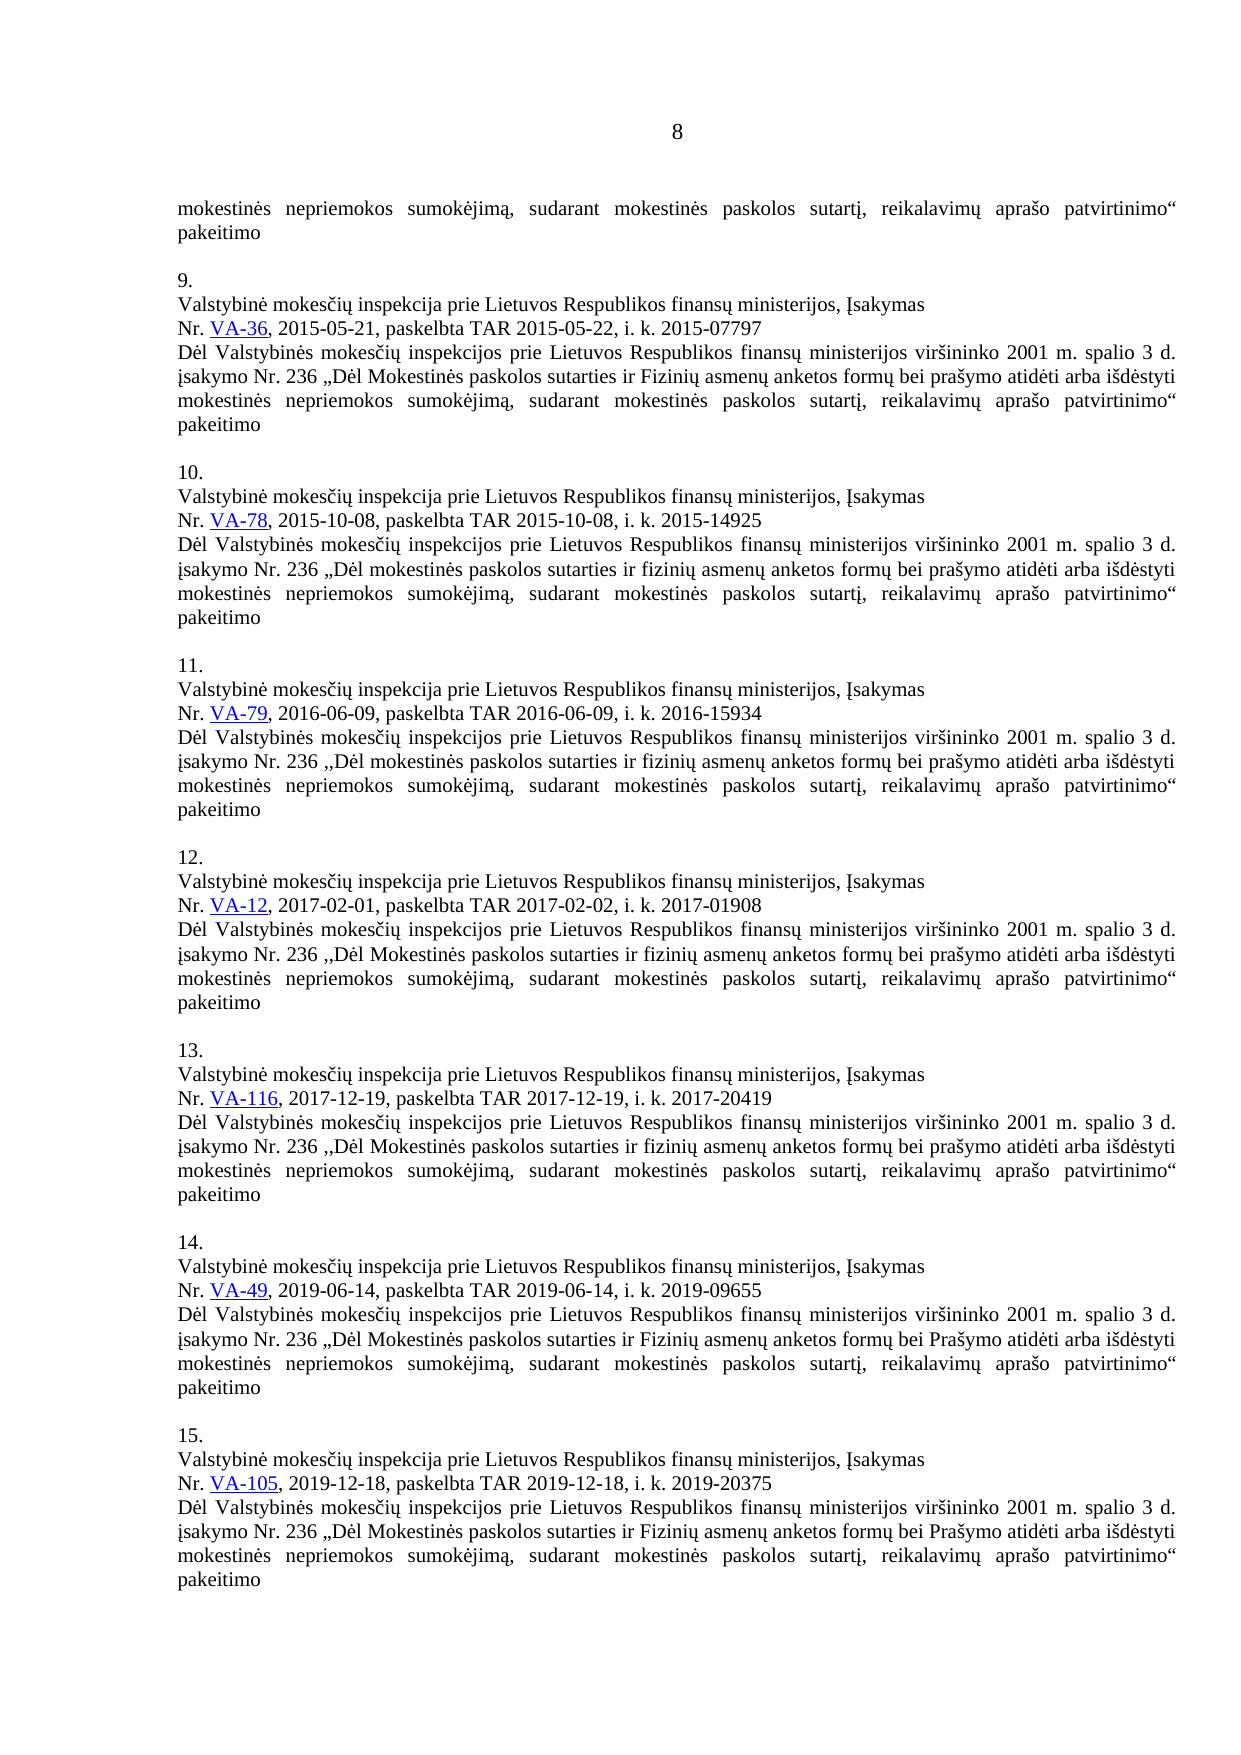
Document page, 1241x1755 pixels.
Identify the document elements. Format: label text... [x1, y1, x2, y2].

text Valstybinė mokesčių inspekcija prie Lietuvos Respublikos finansų ministerijos, Įsakymas [177, 869, 1177, 893]
text Nr. VA-78, 2015-10-08, paskelbta TAR 2015-10-08, i. k. 2015-14925 [177, 508, 1177, 532]
text Valstybinė mokesčių inspekcija prie Lietuvos Respublikos finansų ministerijos, Įsakymas [177, 484, 1177, 508]
text Valstybinė mokesčių inspekcija prie Lietuvos Respublikos finansų ministerijos, Įsakymas [177, 1254, 1177, 1278]
text 11. [177, 653, 1177, 677]
text Nr. VA-49, 2019-06-14, paskelbta TAR 2019-06-14, i. k. 2019-09655 [177, 1278, 1177, 1302]
text Dėl Valstybinės mokesčių inspekcijos prie Lietuvos Respublikos finansų ministerijos viršininko 2001 m. spalio 3 d. įsakymo Nr. 236 ,,Dėl Mokestinės paskolos sutarties ir fizinių asmenų anketos formų bei prašymo atidėti arba išdėstyti mokestinės nepriemokos sumokėjimą, sudarant mokestinės paskolos sutartį, reikalavimų aprašo patvirtinimo“ pakeitimo [177, 917, 1177, 1014]
text Valstybinė mokesčių inspekcija prie Lietuvos Respublikos finansų ministerijos, Įsakymas [177, 677, 1177, 701]
text Nr. VA-116, 2017-12-19, paskelbta TAR 2017-12-19, i. k. 2017-20419 [177, 1086, 1177, 1110]
text 10. [177, 460, 1177, 484]
text Dėl Valstybinės mokesčių inspekcijos prie Lietuvos Respublikos finansų ministerijos viršininko 2001 m. spalio 3 d. įsakymo Nr. 236 ,,Dėl mokestinės paskolos sutarties ir fizinių asmenų anketos formų bei prašymo atidėti arba išdėstyti mokestinės nepriemokos sumokėjimą, sudarant mokestinės paskolos sutartį, reikalavimų aprašo patvirtinimo“ pakeitimo [177, 725, 1177, 821]
text Dėl Valstybinės mokesčių inspekcijos prie Lietuvos Respublikos finansų ministerijos viršininko 2001 m. spalio 3 d. įsakymo Nr. 236 ,,Dėl Mokestinės paskolos sutarties ir fizinių asmenų anketos formų bei prašymo atidėti arba išdėstyti mokestinės nepriemokos sumokėjimą, sudarant mokestinės paskolos sutartį, reikalavimų aprašo patvirtinimo“ pakeitimo [177, 1110, 1177, 1206]
text Nr. VA-36, 2015-05-21, paskelbta TAR 2015-05-22, i. k. 2015-07797 [177, 316, 1177, 340]
text Dėl Valstybinės mokesčių inspekcijos prie Lietuvos Respublikos finansų ministerijos viršininko 2001 m. spalio 3 d. įsakymo Nr. 236 „Dėl Mokestinės paskolos sutarties ir Fizinių asmenų anketos formų bei Prašymo atidėti arba išdėstyti mokestinės nepriemokos sumokėjimą, sudarant mokestinės paskolos sutartį, reikalavimų aprašo patvirtinimo“ pakeitimo [177, 1495, 1177, 1591]
text Dėl Valstybinės mokesčių inspekcijos prie Lietuvos Respublikos finansų ministerijos viršininko 2001 m. spalio 3 d. įsakymo Nr. 236 „Dėl Mokestinės paskolos sutarties ir Fizinių asmenų anketos formų bei Prašymo atidėti arba išdėstyti mokestinės nepriemokos sumokėjimą, sudarant mokestinės paskolos sutartį, reikalavimų aprašo patvirtinimo“ pakeitimo [177, 1302, 1177, 1399]
text 12. [177, 845, 1177, 869]
text Nr. VA-12, 2017-02-01, paskelbta TAR 2017-02-02, i. k. 2017-01908 [177, 893, 1177, 917]
text Valstybinė mokesčių inspekcija prie Lietuvos Respublikos finansų ministerijos, Įsakymas [177, 292, 1177, 316]
text 15. [177, 1423, 1177, 1447]
text Valstybinė mokesčių inspekcija prie Lietuvos Respublikos finansų ministerijos, Įsakymas [177, 1447, 1177, 1471]
text Nr. VA-105, 2019-12-18, paskelbta TAR 2019-12-18, i. k. 2019-20375 [177, 1471, 1177, 1495]
text 9. [177, 268, 1177, 292]
text 14. [177, 1230, 1177, 1254]
text Nr. VA-79, 2016-06-09, paskelbta TAR 2016-06-09, i. k. 2016-15934 [177, 701, 1177, 725]
text Dėl Valstybinės mokesčių inspekcijos prie Lietuvos Respublikos finansų ministerijos viršininko 2001 m. spalio 3 d. įsakymo Nr. 236 „Dėl Mokestinės paskolos sutarties ir Fizinių asmenų anketos formų bei prašymo atidėti arba išdėstyti mokestinės nepriemokos sumokėjimą, sudarant mokestinės paskolos sutartį, reikalavimų aprašo patvirtinimo“ pakeitimo [177, 340, 1177, 436]
text mokestinės nepriemokos sumokėjimą, sudarant mokestinės paskolos sutartį, reikalavimų aprašo patvirtinimo“ pakeitimo [177, 196, 1177, 244]
text 13. [177, 1038, 1177, 1062]
text Dėl Valstybinės mokesčių inspekcijos prie Lietuvos Respublikos finansų ministerijos viršininko 2001 m. spalio 3 d. įsakymo Nr. 236 „Dėl mokestinės paskolos sutarties ir fizinių asmenų anketos formų bei prašymo atidėti arba išdėstyti mokestinės nepriemokos sumokėjimą, sudarant mokestinės paskolos sutartį, reikalavimų aprašo patvirtinimo“ pakeitimo [177, 532, 1177, 629]
text Valstybinė mokesčių inspekcija prie Lietuvos Respublikos finansų ministerijos, Įsakymas [177, 1062, 1177, 1086]
